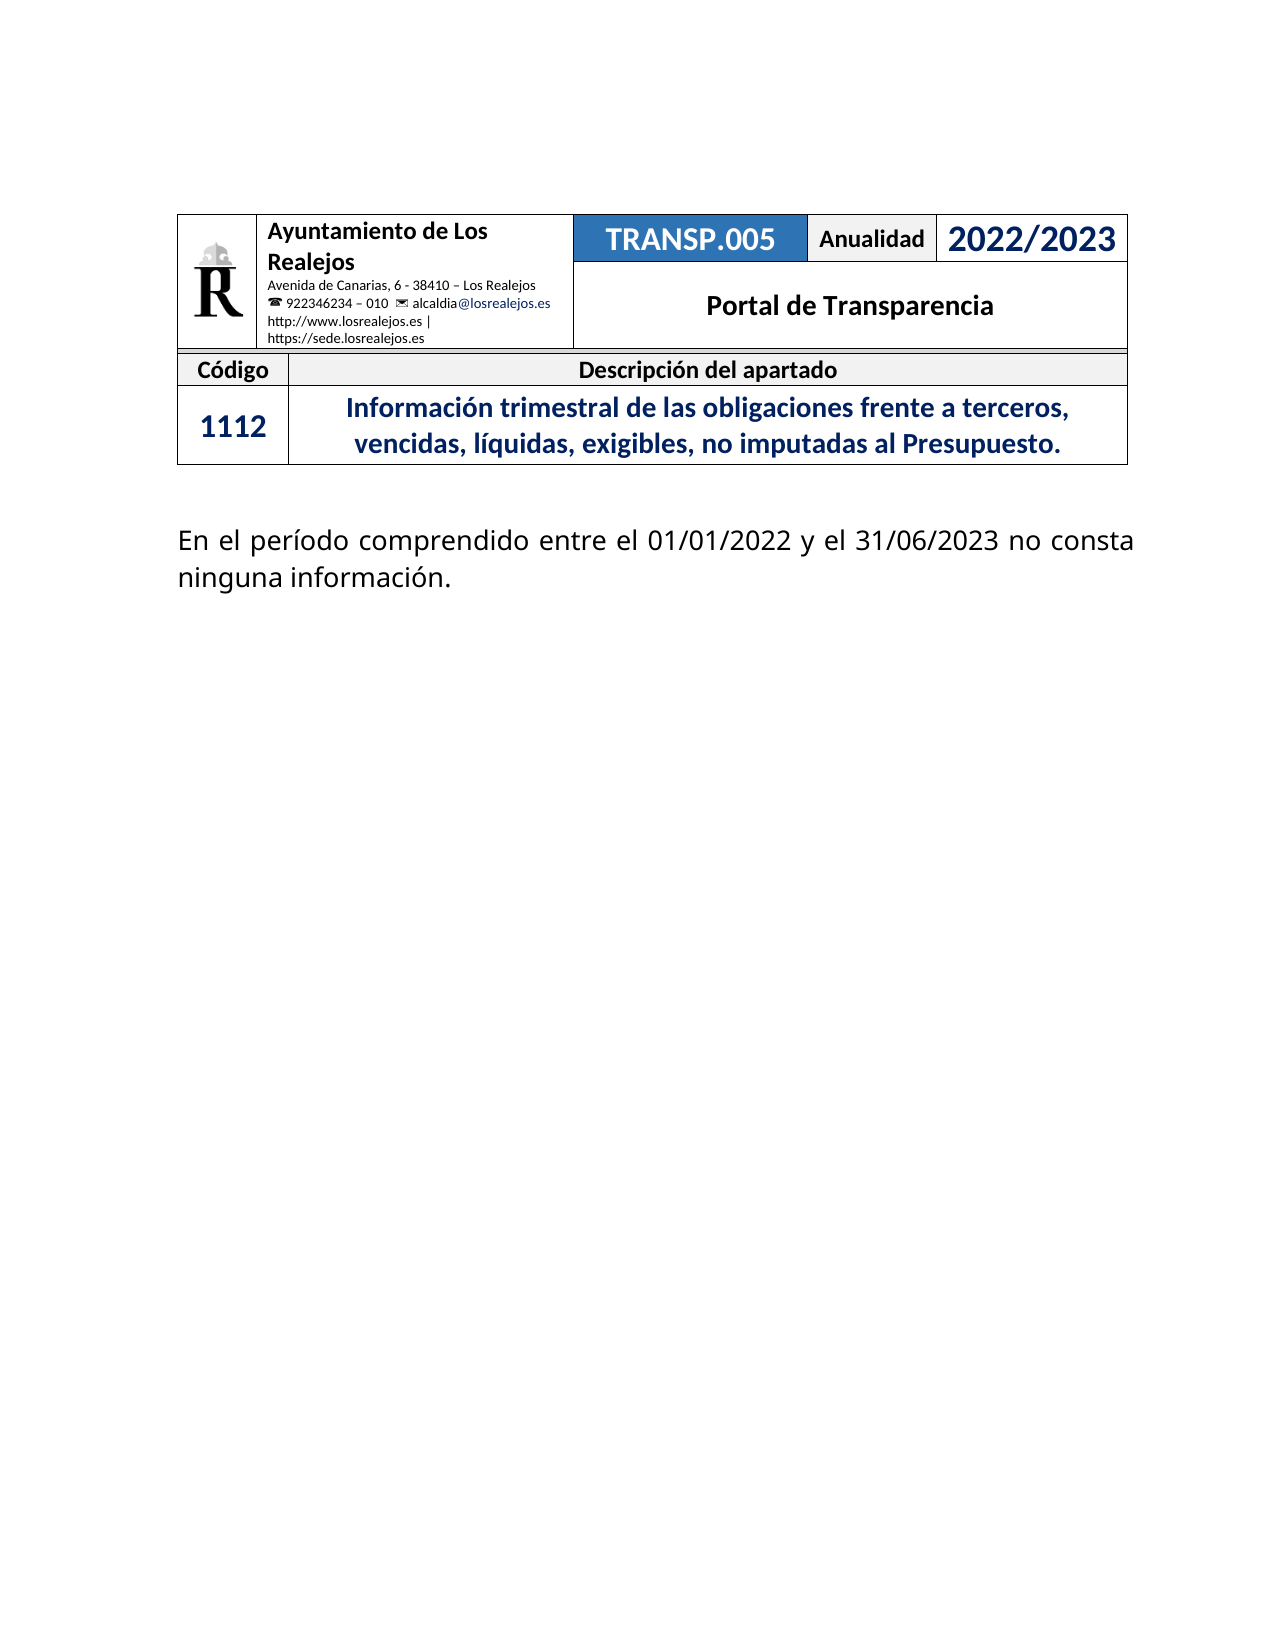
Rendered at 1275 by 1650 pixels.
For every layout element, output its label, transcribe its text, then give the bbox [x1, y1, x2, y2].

table_header [178, 215, 256, 347]
table_cell [178, 349, 1127, 353]
table_cell Portal de Transparencia [574, 262, 1127, 347]
table_cell 1112 [178, 386, 288, 464]
table_cell Descripción del apartado [289, 354, 1127, 385]
table_header Ayuntamiento de Los Realejos Avenida de Canarias, 6 - 38410 – Los Realejos  922346234 – 010  alcaldia@losrealejos.es http://www.losrealejos.es | https://sede.losrealejos.es [257, 215, 573, 347]
table_cell Código [178, 354, 288, 385]
table_header TRANSP.005 [574, 215, 807, 261]
table_cell Información trimestral de las obligaciones frente a terceros, vencidas, líquidas, exigibles, no imputadas al Presupuesto. [289, 386, 1127, 464]
subtitle En el período comprendido entre el 01/01/2022 y el 31/06/2023 no consta ninguna información. [177, 521, 1136, 595]
table_header 2022/2023 [937, 215, 1127, 261]
table_header Anualidad [808, 215, 936, 261]
